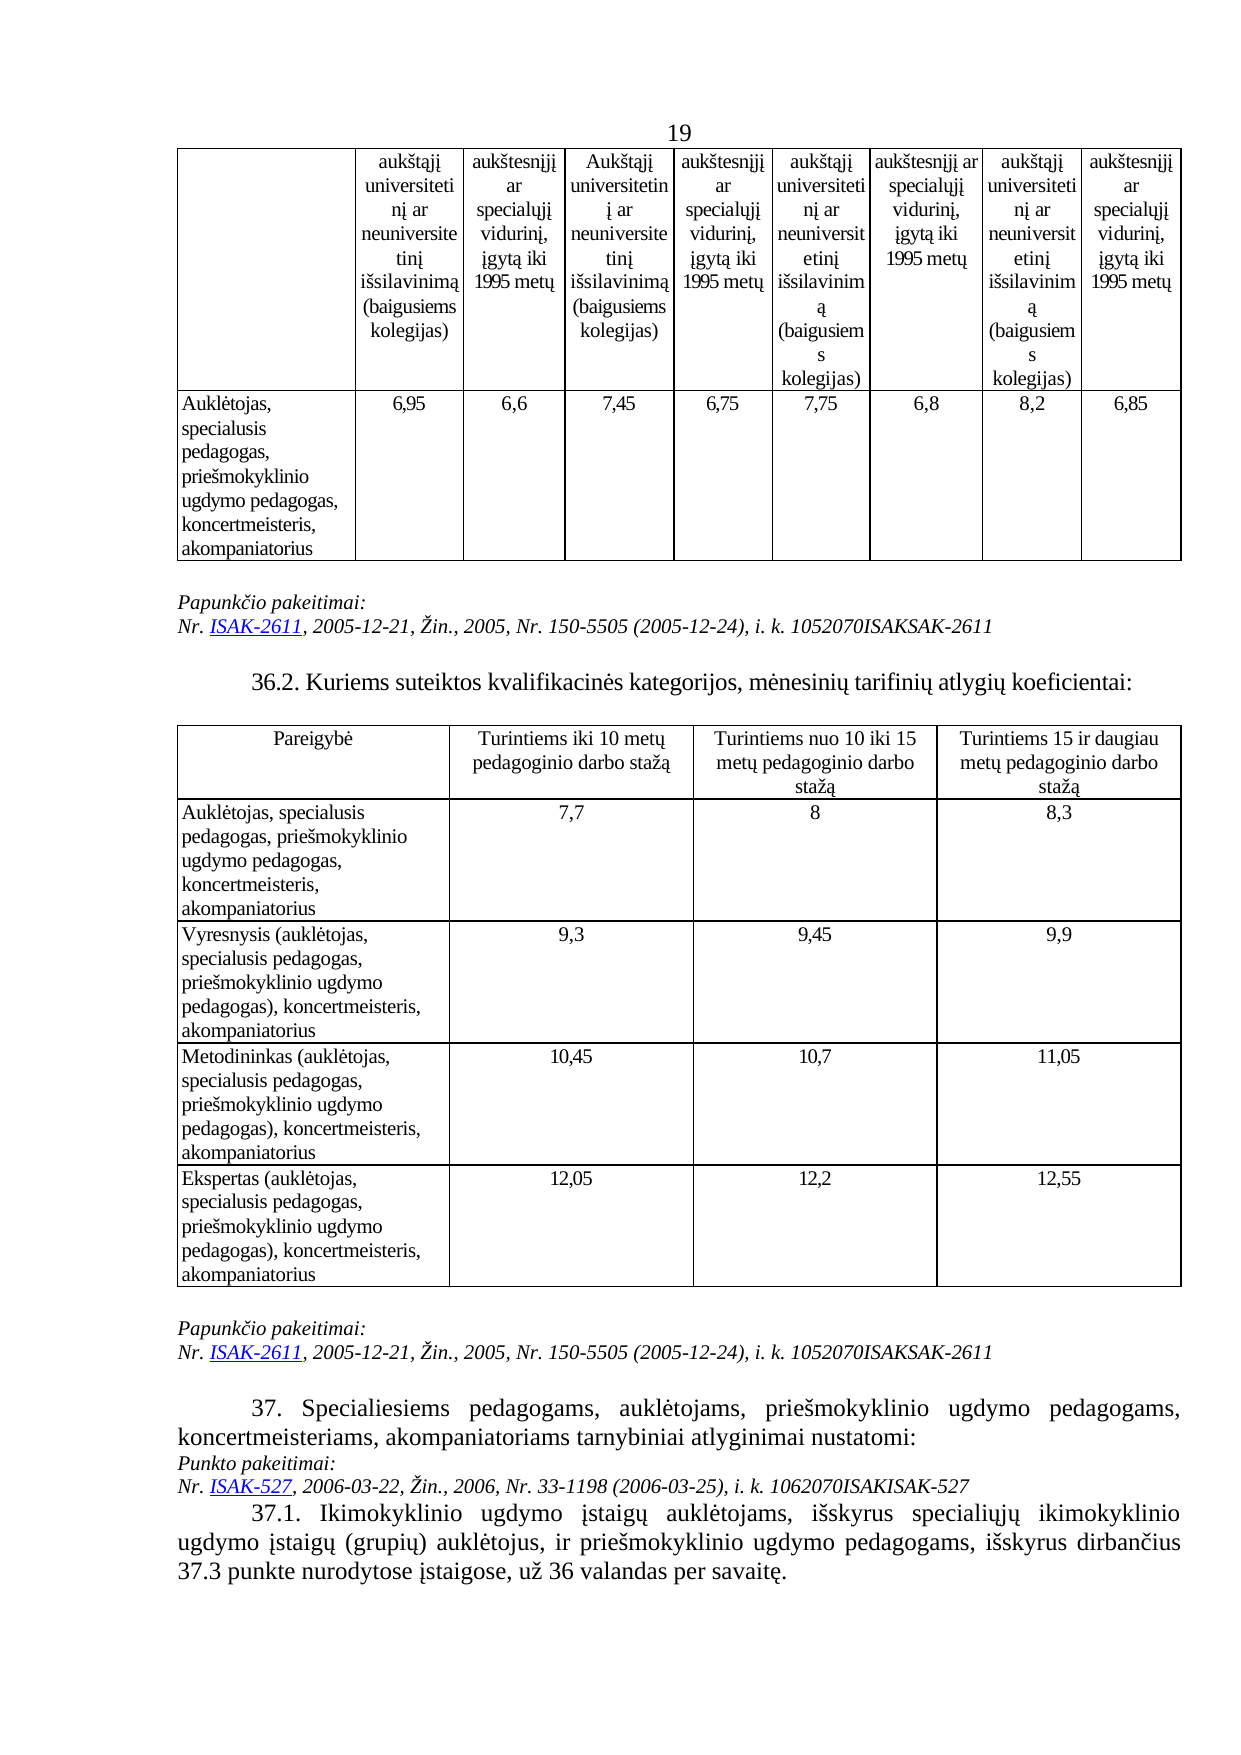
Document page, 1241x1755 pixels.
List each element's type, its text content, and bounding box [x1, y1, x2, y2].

table_header Turintiems iki 10 metų pedagoginio darbo stažą [450, 726, 693, 798]
text Papunkčio pakeitimai: [177, 1316, 1181, 1340]
table_cell 9,9 [938, 922, 1180, 1042]
table_cell aukštesnįjį ar specialųjį vidurinį, įgytą iki 1995 metų [464, 149, 564, 390]
table_header Pareigybė [178, 726, 449, 798]
table_header Turintiems nuo 10 iki 15 metų pedagoginio darbo stažą [694, 726, 936, 798]
text Nr. ISAK-527, 2006-03-22, Žin., 2006, Nr. 33-1198 (2006-03-25), i. k. 1062070ISAKISAK-527 [177, 1474, 1181, 1498]
table_header Turintiems 15 ir daugiau metų pedagoginio darbo stažą [938, 726, 1180, 798]
text Nr. ISAK-2611, 2005-12-21, Žin., 2005, Nr. 150-5505 (2005-12-24), i. k. 1052070ISAKSAK-2611 [177, 1340, 1181, 1364]
table_cell 8,3 [938, 800, 1180, 920]
table_cell Auklėtojas, specialusis pedagogas, priešmokyklinio ugdymo pedagogas, koncertmeisteris, akompaniatorius [178, 391, 355, 560]
table_cell 7,75 [773, 391, 869, 560]
table_cell 8 [694, 800, 936, 920]
table_cell 12,55 [938, 1166, 1180, 1286]
text 37.1. Ikimokyklinio ugdymo įstaigų auklėtojams, išskyrus specialiųjų ikimokyklinio ugdymo įstaigų (grupių) auklėtojus, ir priešmokyklinio ugdymo pedagogams, išskyrus dirbančius 37.3 punkte nurodytose įstaigose, už 36 valandas per savaitę. [177, 1498, 1181, 1585]
table_cell 6,75 [675, 391, 772, 560]
table_cell 6,95 [356, 391, 463, 560]
table_cell 6,85 [1082, 391, 1180, 560]
table_cell aukštąjį universitetinį ar neuniversitetinį išsilavinimą (baigusiems kolegijas) [773, 149, 869, 390]
table_cell 8,2 [983, 391, 1081, 560]
table_cell Aukštąjį universitetinį ar neuniversitetinį išsilavinimą (baigusiems kolegijas) [566, 149, 673, 390]
text 36.2. Kuriems suteiktos kvalifikacinės kategorijos, mėnesinių tarifinių atlygių koeficientai: [177, 667, 1181, 696]
table_cell 6,8 [871, 391, 982, 560]
table_cell 7,7 [450, 800, 693, 920]
table_cell aukštesnįjį ar specialųjį vidurinį, įgytą iki 1995 metų [675, 149, 772, 390]
table_cell Ekspertas (auklėtojas, specialusis pedagogas, priešmokyklinio ugdymo pedagogas), koncertmeisteris, akompaniatorius [178, 1166, 449, 1286]
table_cell 10,45 [450, 1044, 693, 1164]
table_cell Vyresnysis (auklėtojas, specialusis pedagogas, priešmokyklinio ugdymo pedagogas), koncertmeisteris, akompaniatorius [178, 922, 449, 1042]
table_cell 9,45 [694, 922, 936, 1042]
table_cell aukštąjį universitetinį ar neuniversitetinį išsilavinimą (baigusiems kolegijas) [356, 149, 463, 390]
table_cell 12,2 [694, 1166, 936, 1286]
table_cell aukštesnįjį ar specialųjį vidurinį, įgytą iki 1995 metų [1082, 149, 1180, 390]
text Nr. ISAK-2611, 2005-12-21, Žin., 2005, Nr. 150-5505 (2005-12-24), i. k. 1052070ISAKSAK-2611 [177, 614, 1181, 638]
table_header [178, 149, 355, 390]
table_cell aukštesnįjį ar specialųjį vidurinį, įgytą iki 1995 metų [871, 149, 982, 390]
table_cell 11,05 [938, 1044, 1180, 1164]
table_cell Auklėtojas, specialusis pedagogas, priešmokyklinio ugdymo pedagogas, koncertmeisteris, akompaniatorius [178, 800, 449, 920]
table_cell 10,7 [694, 1044, 936, 1164]
table_cell 9,3 [450, 922, 693, 1042]
table_cell Metodininkas (auklėtojas, specialusis pedagogas, priešmokyklinio ugdymo pedagogas), koncertmeisteris, akompaniatorius [178, 1044, 449, 1164]
text Punkto pakeitimai: [177, 1450, 1181, 1474]
table_cell 6,6 [464, 391, 564, 560]
table_cell 7,45 [566, 391, 673, 560]
table_cell aukštąjį universitetinį ar neuniversitetinį išsilavinimą (baigusiems kolegijas) [983, 149, 1081, 390]
table_cell 12,05 [450, 1166, 693, 1286]
text 37. Specialiesiems pedagogams, auklėtojams, priešmokyklinio ugdymo pedagogams, koncertmeisteriams, akompaniatoriams tarnybiniai atlyginimai nustatomi: [177, 1393, 1181, 1450]
text Papunkčio pakeitimai: [177, 590, 1181, 614]
